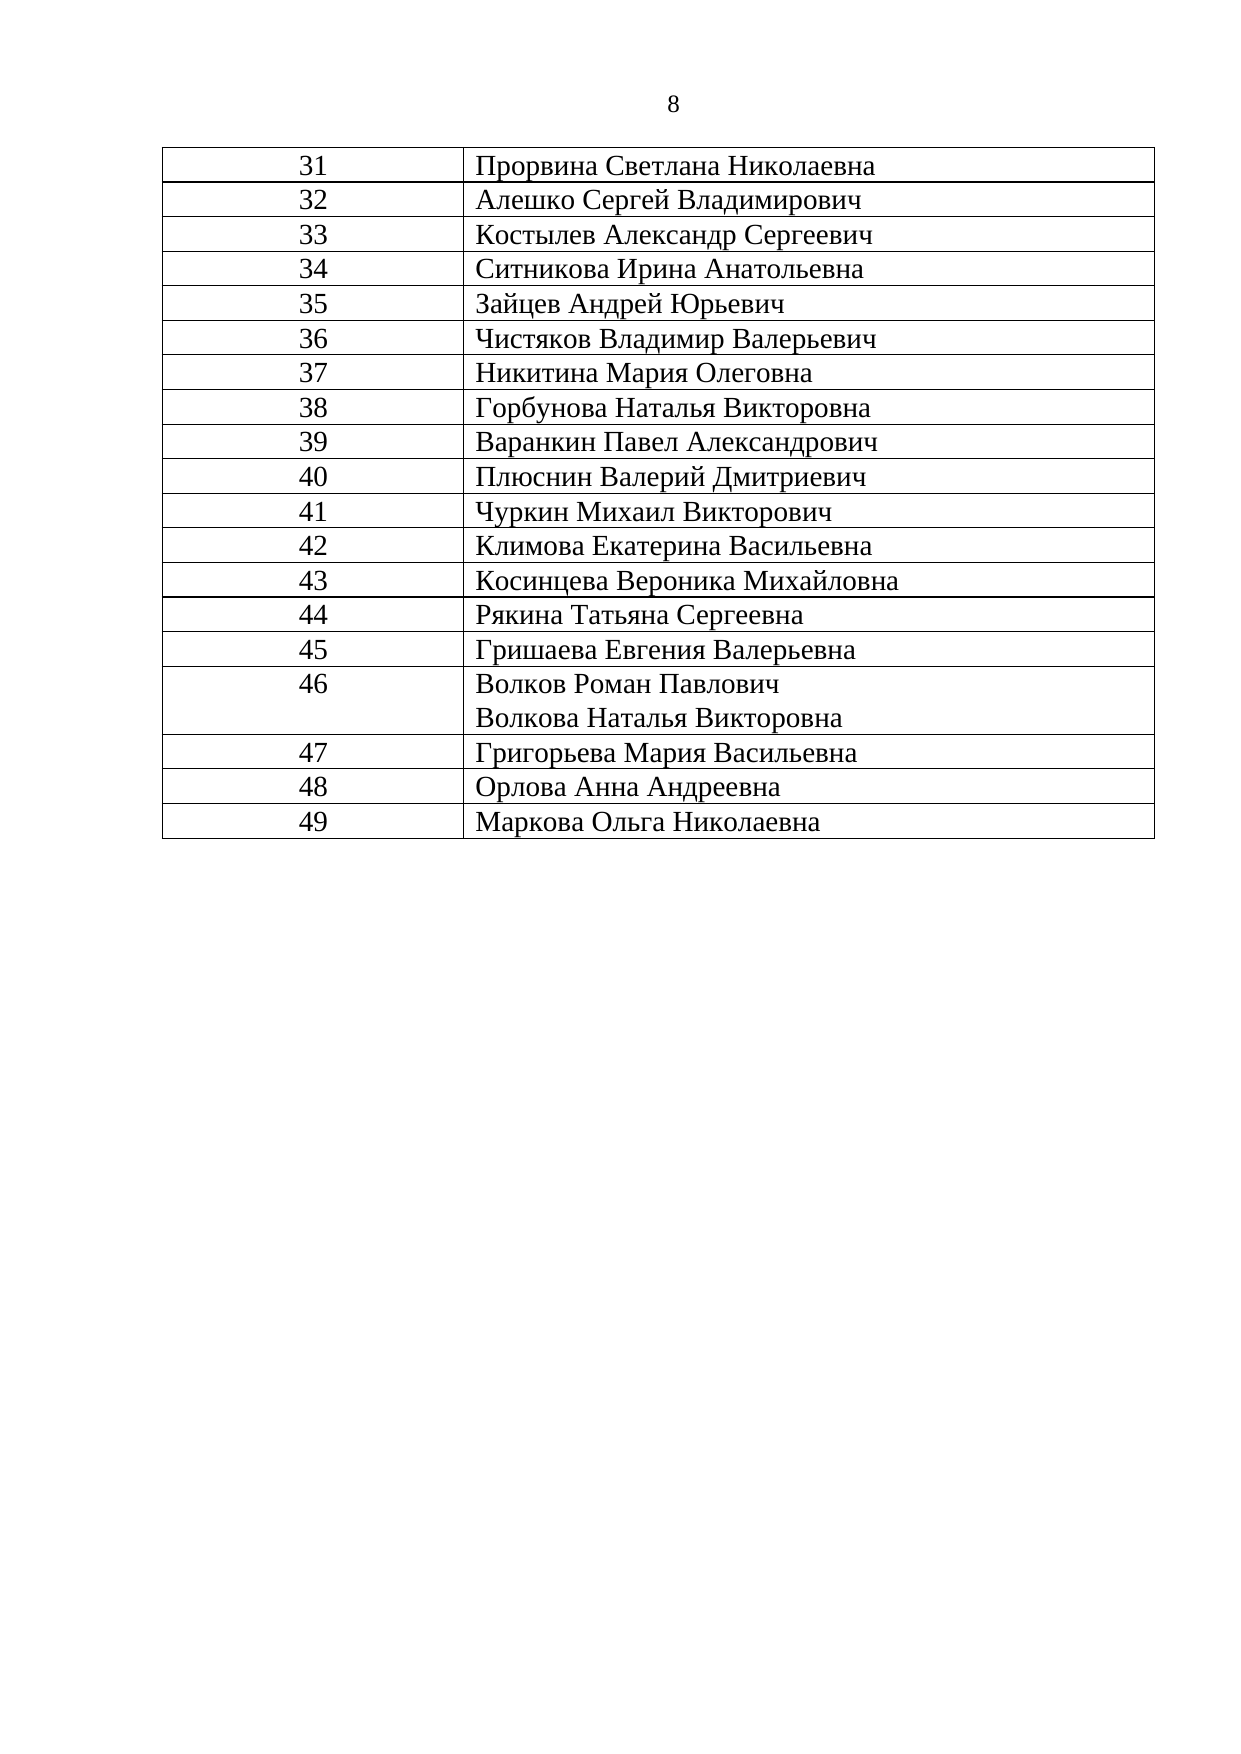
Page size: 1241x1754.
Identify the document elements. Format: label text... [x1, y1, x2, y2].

table_cell Ситникова Ирина Анатольевна [464, 252, 1154, 285]
table_cell Алешко Сергей Владимирович [464, 183, 1154, 216]
table_cell Чистяков Владимир Валерьевич [464, 321, 1154, 354]
table_cell 36 [163, 321, 463, 354]
table_cell Плюснин Валерий Дмитриевич [464, 459, 1154, 493]
table_cell 42 [163, 528, 463, 562]
table_cell Рякина Татьяна Сергеевна [464, 598, 1154, 631]
table_cell Прорвина Светлана Николаевна [464, 148, 1154, 181]
table_cell Костылев Александр Сергеевич [464, 217, 1154, 251]
table_cell Зайцев Андрей Юрьевич [464, 286, 1154, 320]
table_cell Чуркин Михаил Викторович [464, 494, 1154, 527]
table_cell 46 [163, 667, 463, 734]
table_cell 37 [163, 355, 463, 389]
table_cell 35 [163, 286, 463, 320]
table_cell Горбунова Наталья Викторовна [464, 390, 1154, 423]
table_cell 33 [163, 217, 463, 251]
table_cell Орлова Анна Андреевна [464, 769, 1154, 803]
table_cell 44 [163, 598, 463, 631]
table_cell Волков Роман Павлович Волкова Наталья Викторовна [464, 667, 1154, 734]
table_cell Гришаева Евгения Валерьевна [464, 632, 1154, 666]
table_cell 32 [163, 183, 463, 216]
table_cell 31 [163, 148, 463, 181]
table_cell 49 [163, 804, 463, 837]
table_cell Никитина Мария Олеговна [464, 355, 1154, 389]
table_cell 39 [163, 425, 463, 458]
table_cell Косинцева Вероника Михайловна [464, 563, 1154, 596]
table_cell Маркова Ольга Николаевна [464, 804, 1154, 837]
table_cell 45 [163, 632, 463, 666]
table_cell 47 [163, 735, 463, 768]
table_cell Климова Екатерина Васильевна [464, 528, 1154, 562]
table_cell Григорьева Мария Васильевна [464, 735, 1154, 768]
table_cell 43 [163, 563, 463, 596]
table_cell 41 [163, 494, 463, 527]
table_cell 40 [163, 459, 463, 493]
table_cell 38 [163, 390, 463, 423]
table_cell Варанкин Павел Александрович [464, 425, 1154, 458]
table_cell 34 [163, 252, 463, 285]
table_cell 48 [163, 769, 463, 803]
